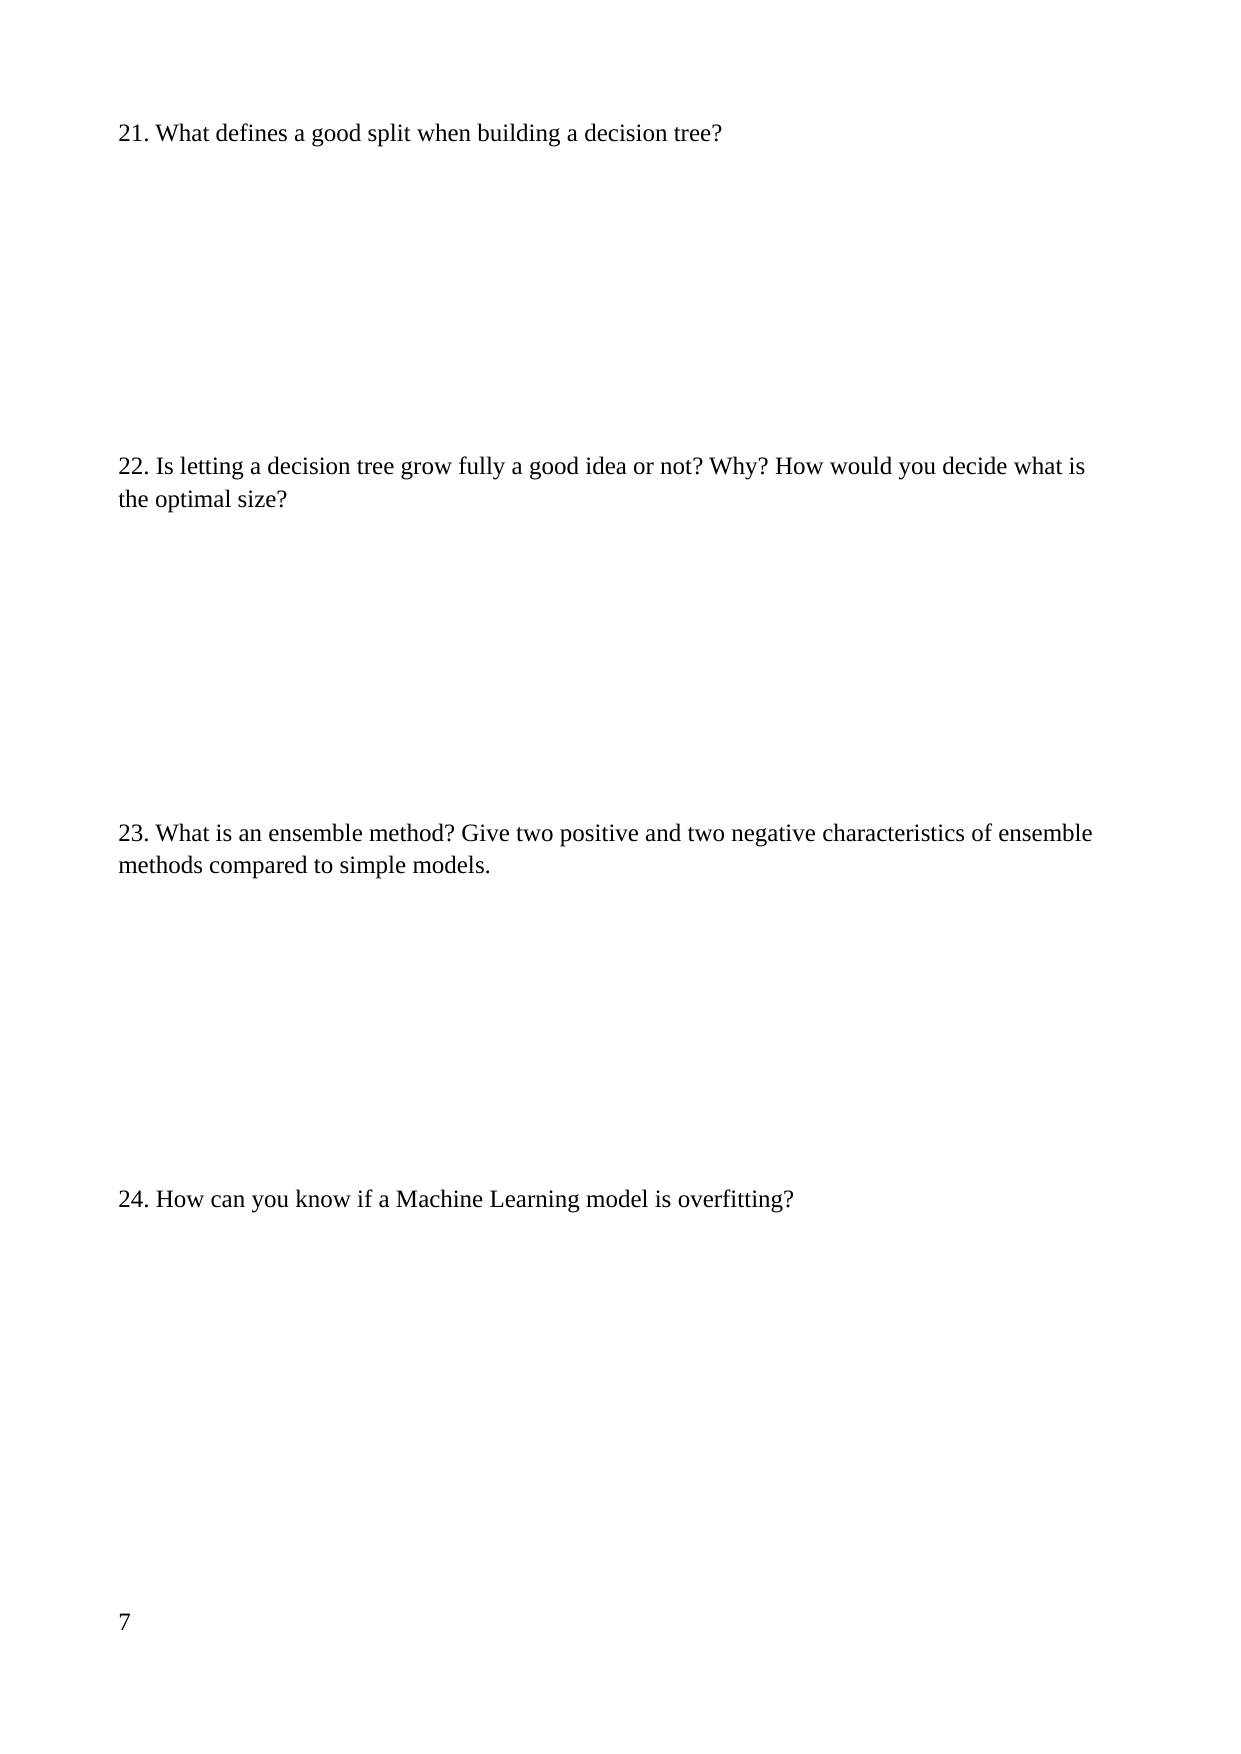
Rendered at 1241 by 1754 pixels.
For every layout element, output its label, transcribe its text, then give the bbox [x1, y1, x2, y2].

text 24. How can you know if a Machine Learning model is overfitting? [118, 1184, 1122, 1213]
text 22. Is letting a decision tree grow fully a good idea or not? Why? How would you decide what is the optimal size? [118, 451, 1122, 513]
text 23. What is an ensemble method? Give two positive and two negative characteristics of ensemble methods compared to simple models. [118, 818, 1122, 879]
text 21. What defines a good split when building a decision tree? [118, 118, 1122, 147]
